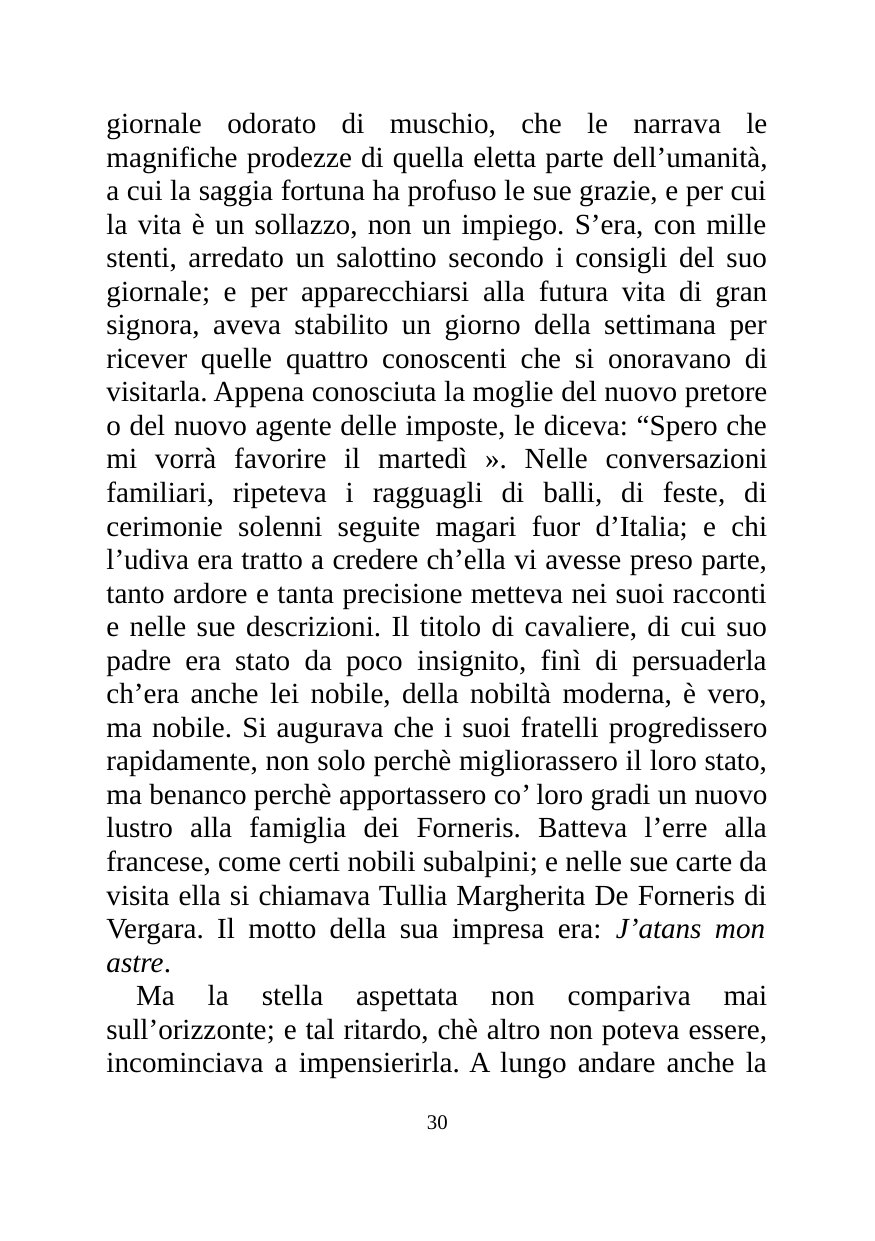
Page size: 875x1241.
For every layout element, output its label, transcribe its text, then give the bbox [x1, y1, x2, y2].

text giornale odorato di muschio, che le narrava le magnifiche prodezze di quella eletta parte dell’umanità, a cui la saggia fortuna ha profuso le sue grazie, e per cui la vita è un sollazzo, non un impiego. S’era, con mille stenti, arredato un salottino secondo i consigli del suo giornale; e per apparecchiarsi alla futura vita di gran signora, aveva stabilito un giorno della settimana per ricever quelle quattro conoscenti che si onoravano di visitarla. Appena conosciuta la moglie del nuovo pretore o del nuovo agente delle imposte, le diceva: “Spero che mi vorrà favorire il martedì ». Nelle conversazioni familiari, ripeteva i ragguagli di balli, di feste, di cerimonie solenni seguite magari fuor d’Italia; e chi l’udiva era tratto a credere ch’ella vi avesse preso parte, tanto ardore e tanta precisione metteva nei suoi racconti e nelle sue descrizioni. Il titolo di cavaliere, di cui suo padre era stato da poco insignito, finì di persuaderla ch’era anche lei nobile, della nobiltà moderna, è vero, ma nobile. Si augurava che i suoi fratelli progredissero rapidamente, non solo perchè migliorassero il loro stato, ma benanco perchè apportassero co’ loro gradi un nuovo lustro alla famiglia dei Forneris. Batteva l’erre alla francese, come certi nobili subalpini; e nelle sue carte da visita ella si chiamava Tullia Margherita De Forneris di Vergara. Il motto della sua impresa era: J’atans mon astre. [106, 106, 768, 978]
text Ma la stella aspettata non compariva mai sull’orizzonte; e tal ritardo, chè altro non poteva essere, incominciava a impensierirla. A lungo andare anche la [106, 978, 768, 1079]
